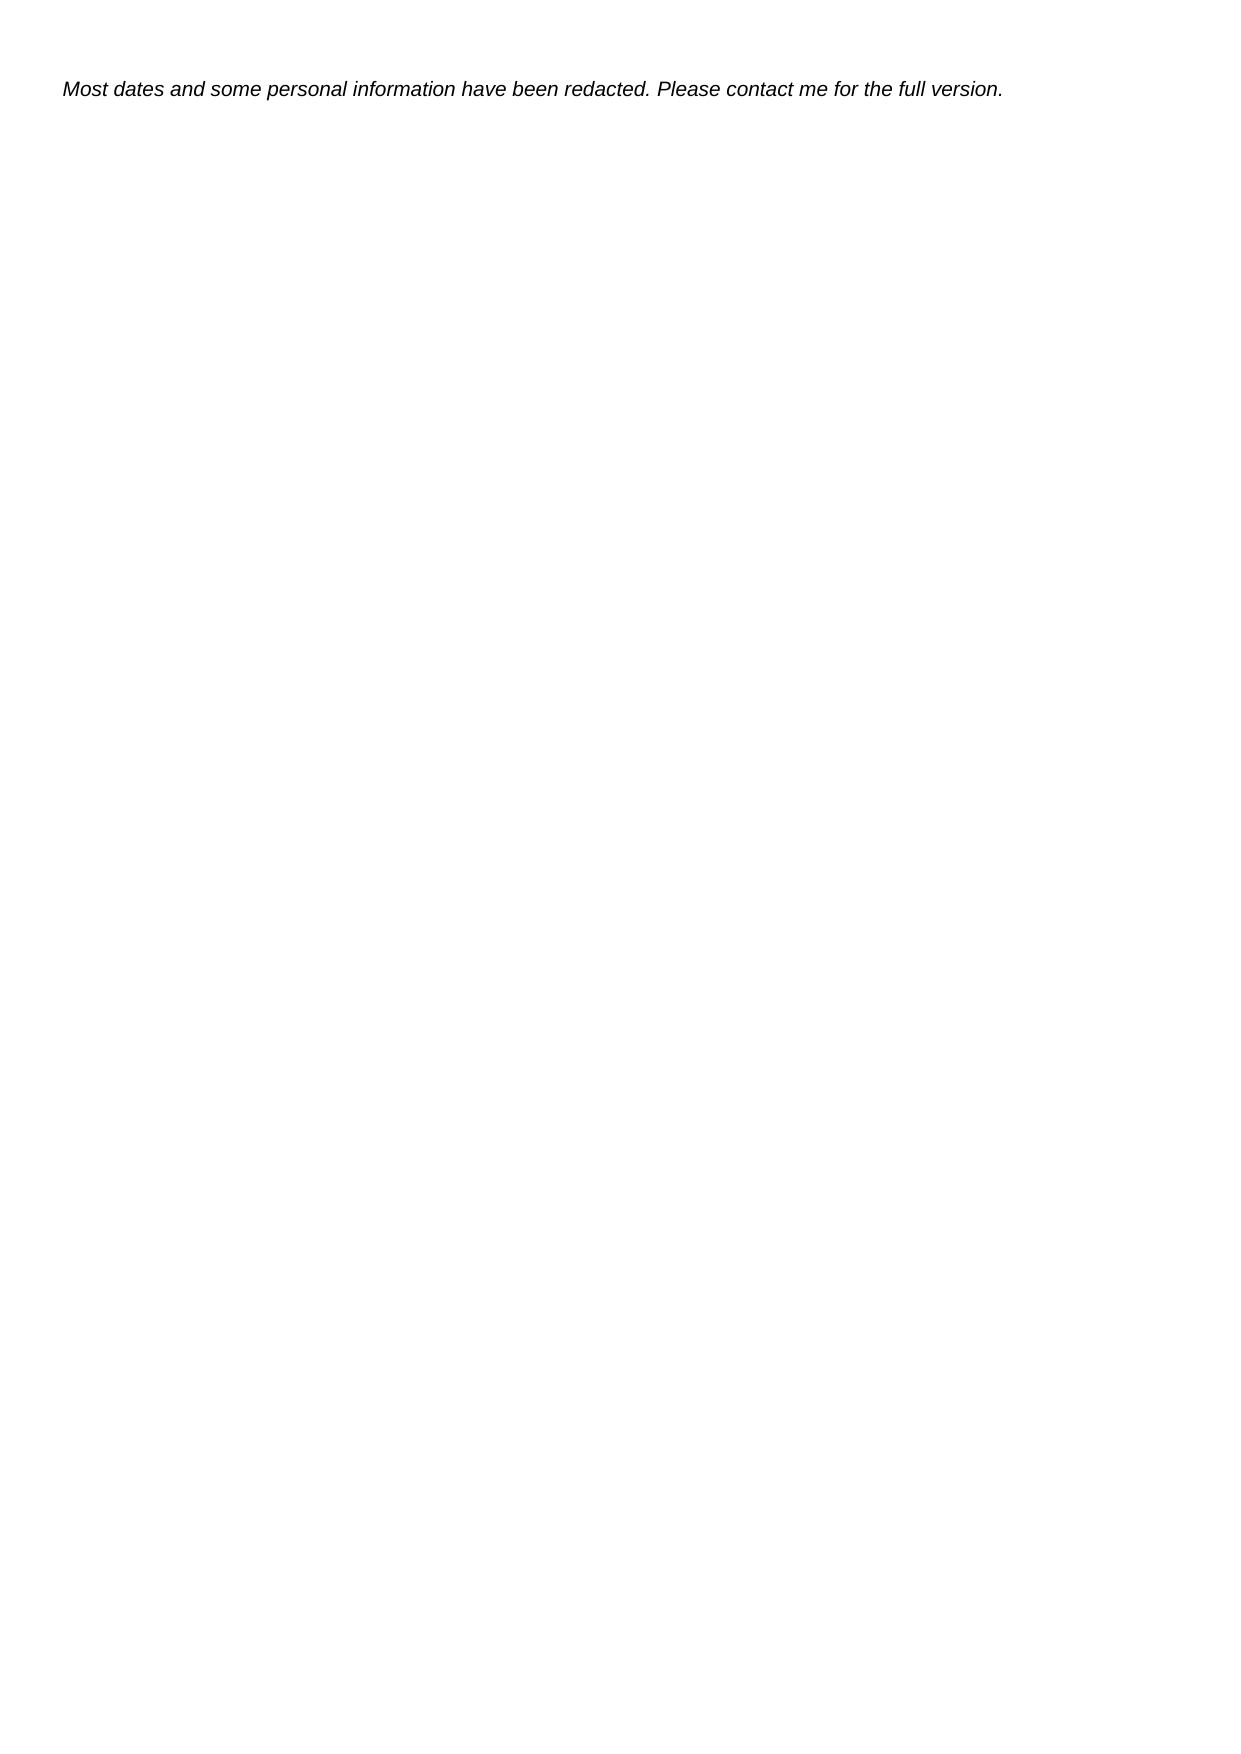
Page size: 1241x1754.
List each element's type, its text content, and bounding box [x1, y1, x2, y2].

text Most dates and some personal information have been redacted. Please contact me for the full version. [62, 77, 1173, 101]
